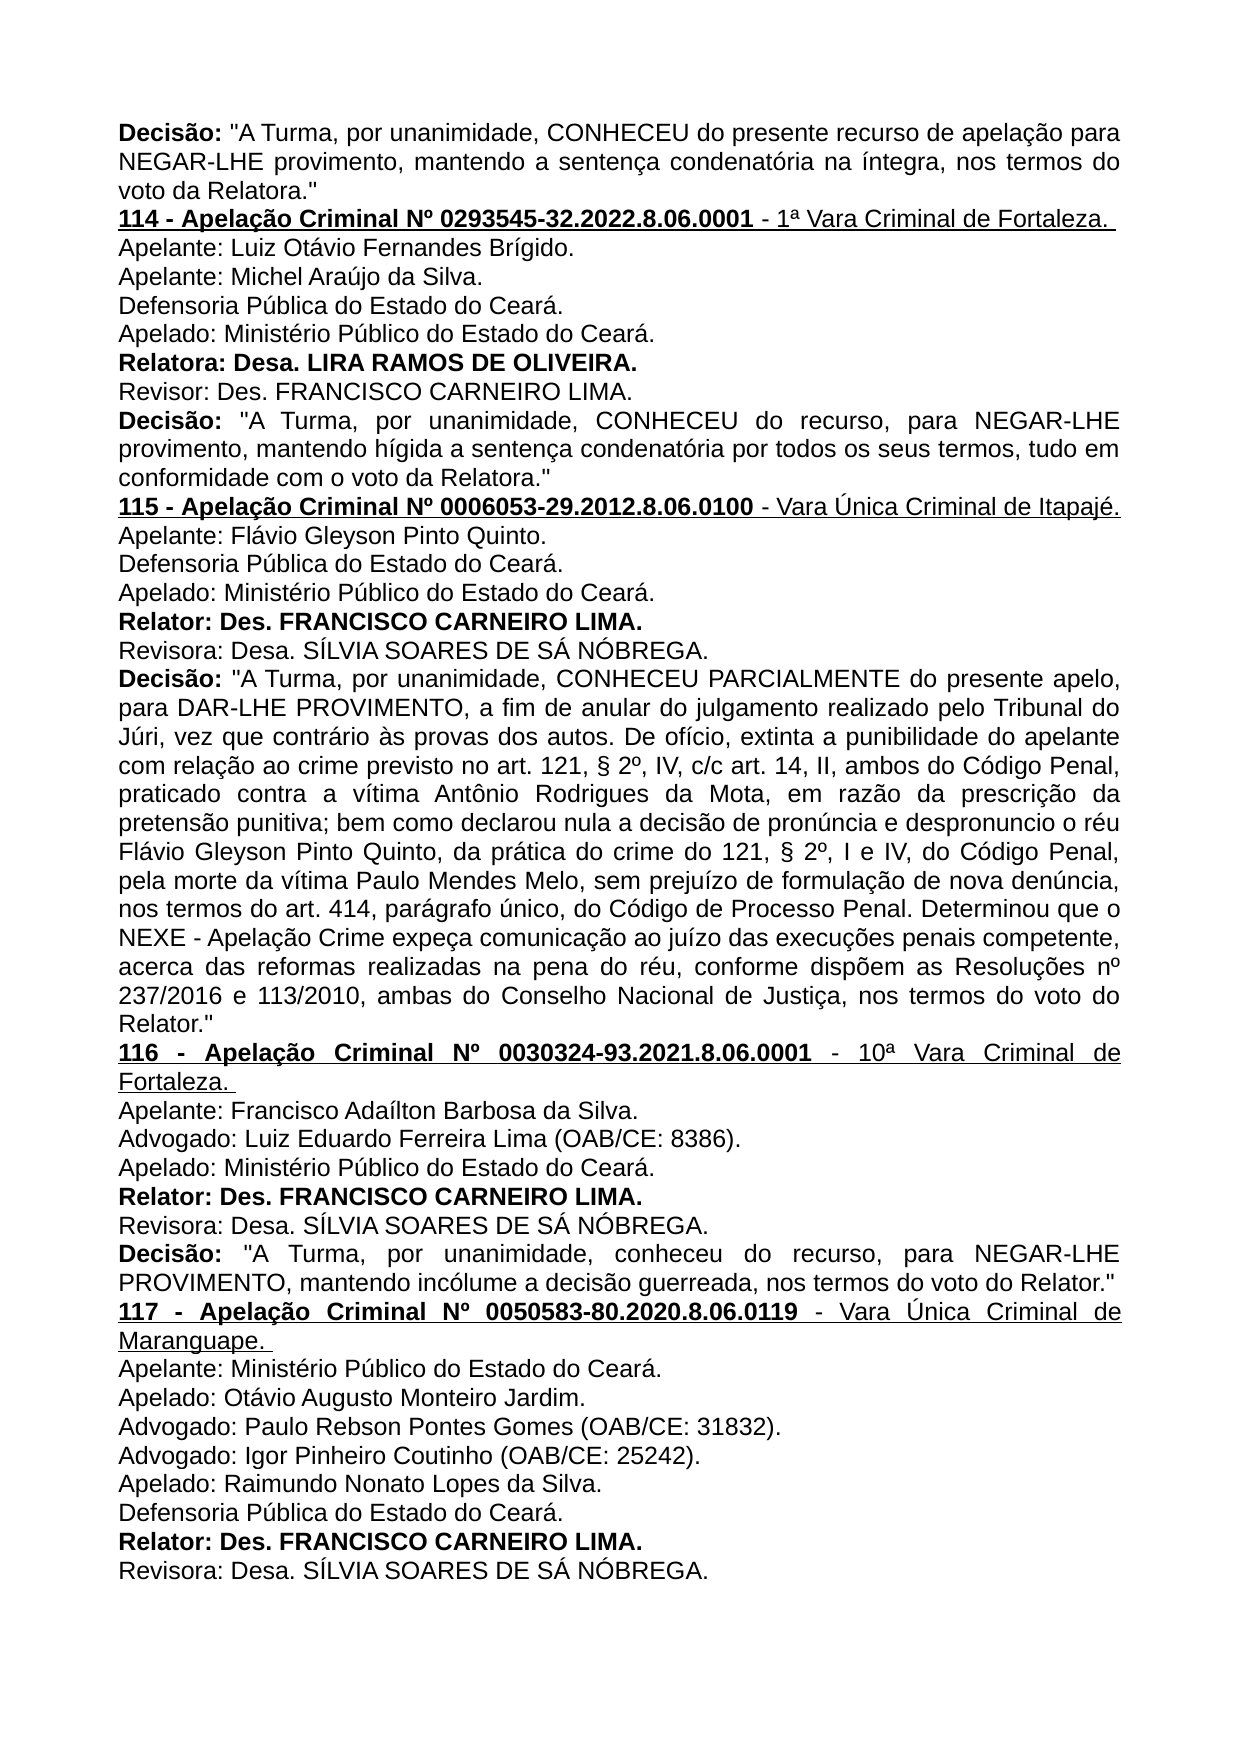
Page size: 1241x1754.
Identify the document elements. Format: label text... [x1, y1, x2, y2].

text Revisora: Desa. SÍLVIA SOARES DE SÁ NÓBREGA. [118, 1556, 1122, 1584]
text Revisor: Des. FRANCISCO CARNEIRO LIMA. [118, 377, 1122, 406]
text Apelante: Flávio Gleyson Pinto Quinto. [118, 521, 1122, 549]
text Maranguape. [118, 1323, 1122, 1354]
text Defensoria Pública do Estado do Ceará. [118, 1498, 1122, 1527]
text 114 - Apelação Criminal Nº 0293545-32.2022.8.06.0001 - 1ª Vara Criminal de Fortaleza. [118, 204, 1122, 233]
text Defensoria Pública do Estado do Ceará. [118, 549, 1122, 578]
text Apelado: Ministério Público do Estado do Ceará. [118, 319, 1122, 348]
text Apelante: Luiz Otávio Fernandes Brígido. [118, 233, 1122, 262]
text Revisora: Desa. SÍLVIA SOARES DE SÁ NÓBREGA. [118, 1211, 1122, 1239]
text Decisão: "A Turma, por unanimidade, CONHECEU do presente recurso de apelação para NEGAR-LHE provimento, mantendo a sentença condenatória na íntegra, nos termos do voto da Relatora." [118, 118, 1122, 204]
text Apelante: Francisco Adaílton Barbosa da Silva. [118, 1096, 1122, 1124]
text 117 - Apelação Criminal Nº 0050583-80.2020.8.06.0119 - Vara Única Criminal de [118, 1297, 1122, 1322]
text Apelante: Michel Araújo da Silva. [118, 262, 1122, 291]
text Apelado: Raimundo Nonato Lopes da Silva. [118, 1469, 1122, 1498]
text Relator: Des. FRANCISCO CARNEIRO LIMA. [118, 1182, 1122, 1211]
text Apelado: Ministério Público do Estado do Ceará. [118, 1153, 1122, 1182]
text Advogado: Luiz Eduardo Ferreira Lima (OAB/CE: 8386). [118, 1124, 1122, 1153]
text Relatora: Desa. LIRA RAMOS DE OLIVEIRA. [118, 348, 1122, 377]
text Decisão: "A Turma, por unanimidade, CONHECEU PARCIALMENTE do presente apelo, para DAR-LHE PROVIMENTO, a fim de anular do julgamento realizado pelo Tribunal do Júri, vez que contrário às provas dos autos. De ofício, extinta a punibilidade do apelante com relação ao crime previsto no art. 121, § 2º, IV, c/c art. 14, II, ambos do Código Penal, praticado contra a vítima Antônio Rodrigues da Mota, em razão da prescrição da pretensão punitiva; bem como declarou nula a decisão de pronúncia e despronuncio o réu Flávio Gleyson Pinto Quinto, da prática do crime do 121, § 2º, I e IV, do Código Penal, pela morte da vítima Paulo Mendes Melo, sem prejuízo de formulação de nova denúncia, nos termos do art. 414, parágrafo único, do Código de Processo Penal. Determinou que o NEXE - Apelação Crime expeça comunicação ao juízo das execuções penais competente, acerca das reformas realizadas na pena do réu, conforme dispõem as Resoluções nº 237/2016 e 113/2010, ambas do Conselho Nacional de Justiça, nos termos do voto do Relator." [118, 664, 1122, 1038]
text Revisora: Desa. SÍLVIA SOARES DE SÁ NÓBREGA. [118, 636, 1122, 664]
text Relator: Des. FRANCISCO CARNEIRO LIMA. [118, 1527, 1122, 1556]
text Relator: Des. FRANCISCO CARNEIRO LIMA. [118, 607, 1122, 636]
text Apelado: Ministério Público do Estado do Ceará. [118, 578, 1122, 607]
text 116 - Apelação Criminal Nº 0030324-93.2021.8.06.0001 - 10ª Vara Criminal de Fortaleza. [118, 1038, 1122, 1096]
text Decisão: "A Turma, por unanimidade, conheceu do recurso, para NEGAR-LHE PROVIMENTO, mantendo incólume a decisão guerreada, nos termos do voto do Relator." [118, 1239, 1122, 1297]
text Decisão: "A Turma, por unanimidade, CONHECEU do recurso, para NEGAR-LHE provimento, mantendo hígida a sentença condenatória por todos os seus termos, tudo em conformidade com o voto da Relatora." [118, 406, 1122, 492]
text Advogado: Paulo Rebson Pontes Gomes (OAB/CE: 31832). [118, 1412, 1122, 1441]
text Apelante: Ministério Público do Estado do Ceará. [118, 1354, 1122, 1383]
text Defensoria Pública do Estado do Ceará. [118, 291, 1122, 319]
text 115 - Apelação Criminal Nº 0006053-29.2012.8.06.0100 - Vara Única Criminal de Itapajé. [118, 492, 1122, 521]
text Advogado: Igor Pinheiro Coutinho (OAB/CE: 25242). [118, 1441, 1122, 1469]
text Apelado: Otávio Augusto Monteiro Jardim. [118, 1383, 1122, 1412]
